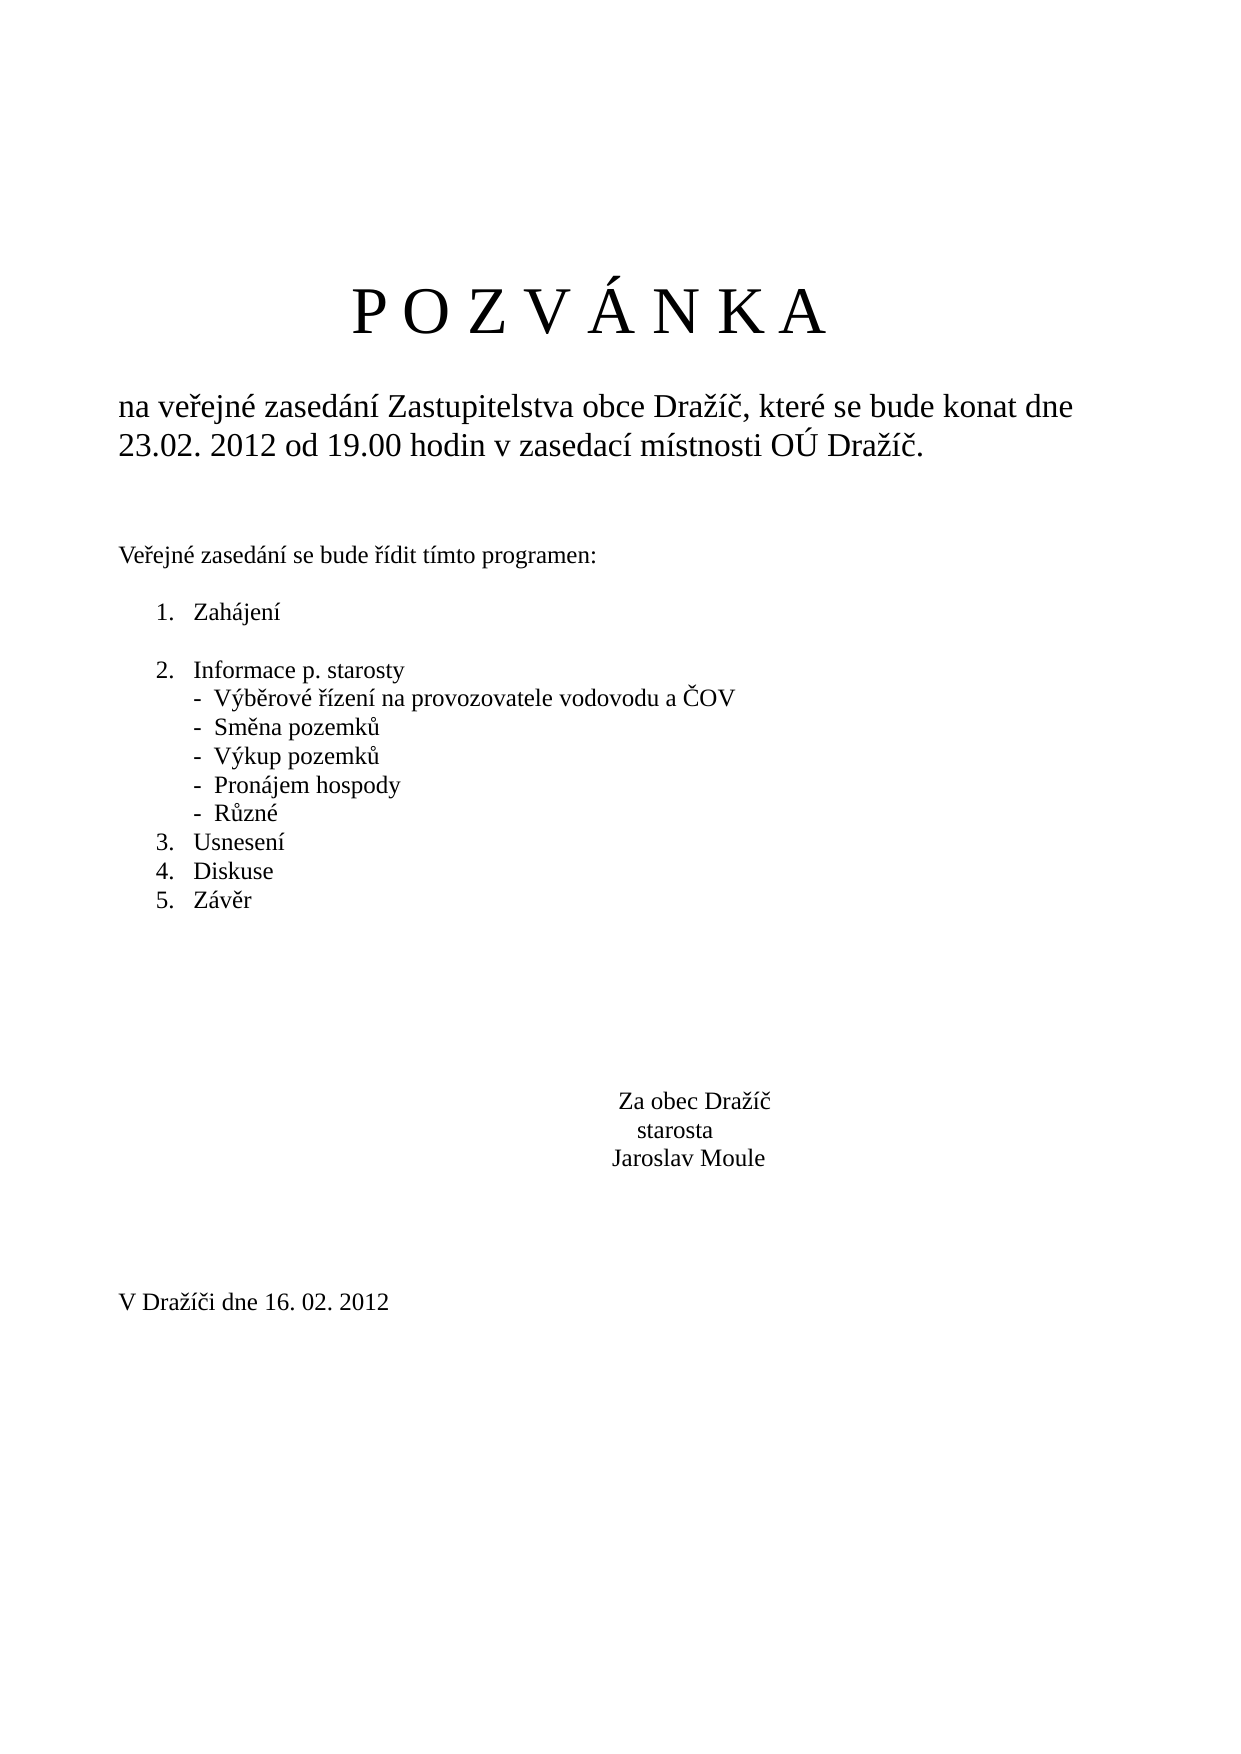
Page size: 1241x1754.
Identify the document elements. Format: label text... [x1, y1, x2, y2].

list - Výběrové řízení na provozovatele vodovodu a ČOV [156, 683, 1122, 712]
text Jaroslav Moule [118, 1143, 1122, 1172]
list Informace p. starosty [156, 655, 1122, 683]
text V Dražíči dne 16. 02. 2012 [118, 1287, 1122, 1316]
text P O Z V Á N K A [118, 271, 1122, 348]
list Usnesení [156, 827, 1122, 856]
list - Pronájem hospody [156, 770, 1122, 798]
text na veřejné zasedání Zastupitelstva obce Dražíč, které se bude konat dne 23.02. 2012 od 19.00 hodin v zasedací místnosti OÚ Dražíč. [118, 386, 1122, 463]
text Veřejné zasedání se bude řídit tímto programen: [118, 540, 1122, 568]
list Zahájení [156, 597, 1122, 626]
list Závěr [156, 885, 1122, 913]
list Diskuse [156, 856, 1122, 885]
list - Různé [156, 798, 1122, 827]
text Za obec Dražíč [118, 1086, 1122, 1115]
list - Výkup pozemků [156, 741, 1122, 770]
text starosta [118, 1115, 1122, 1143]
list - Směna pozemků [156, 712, 1122, 741]
